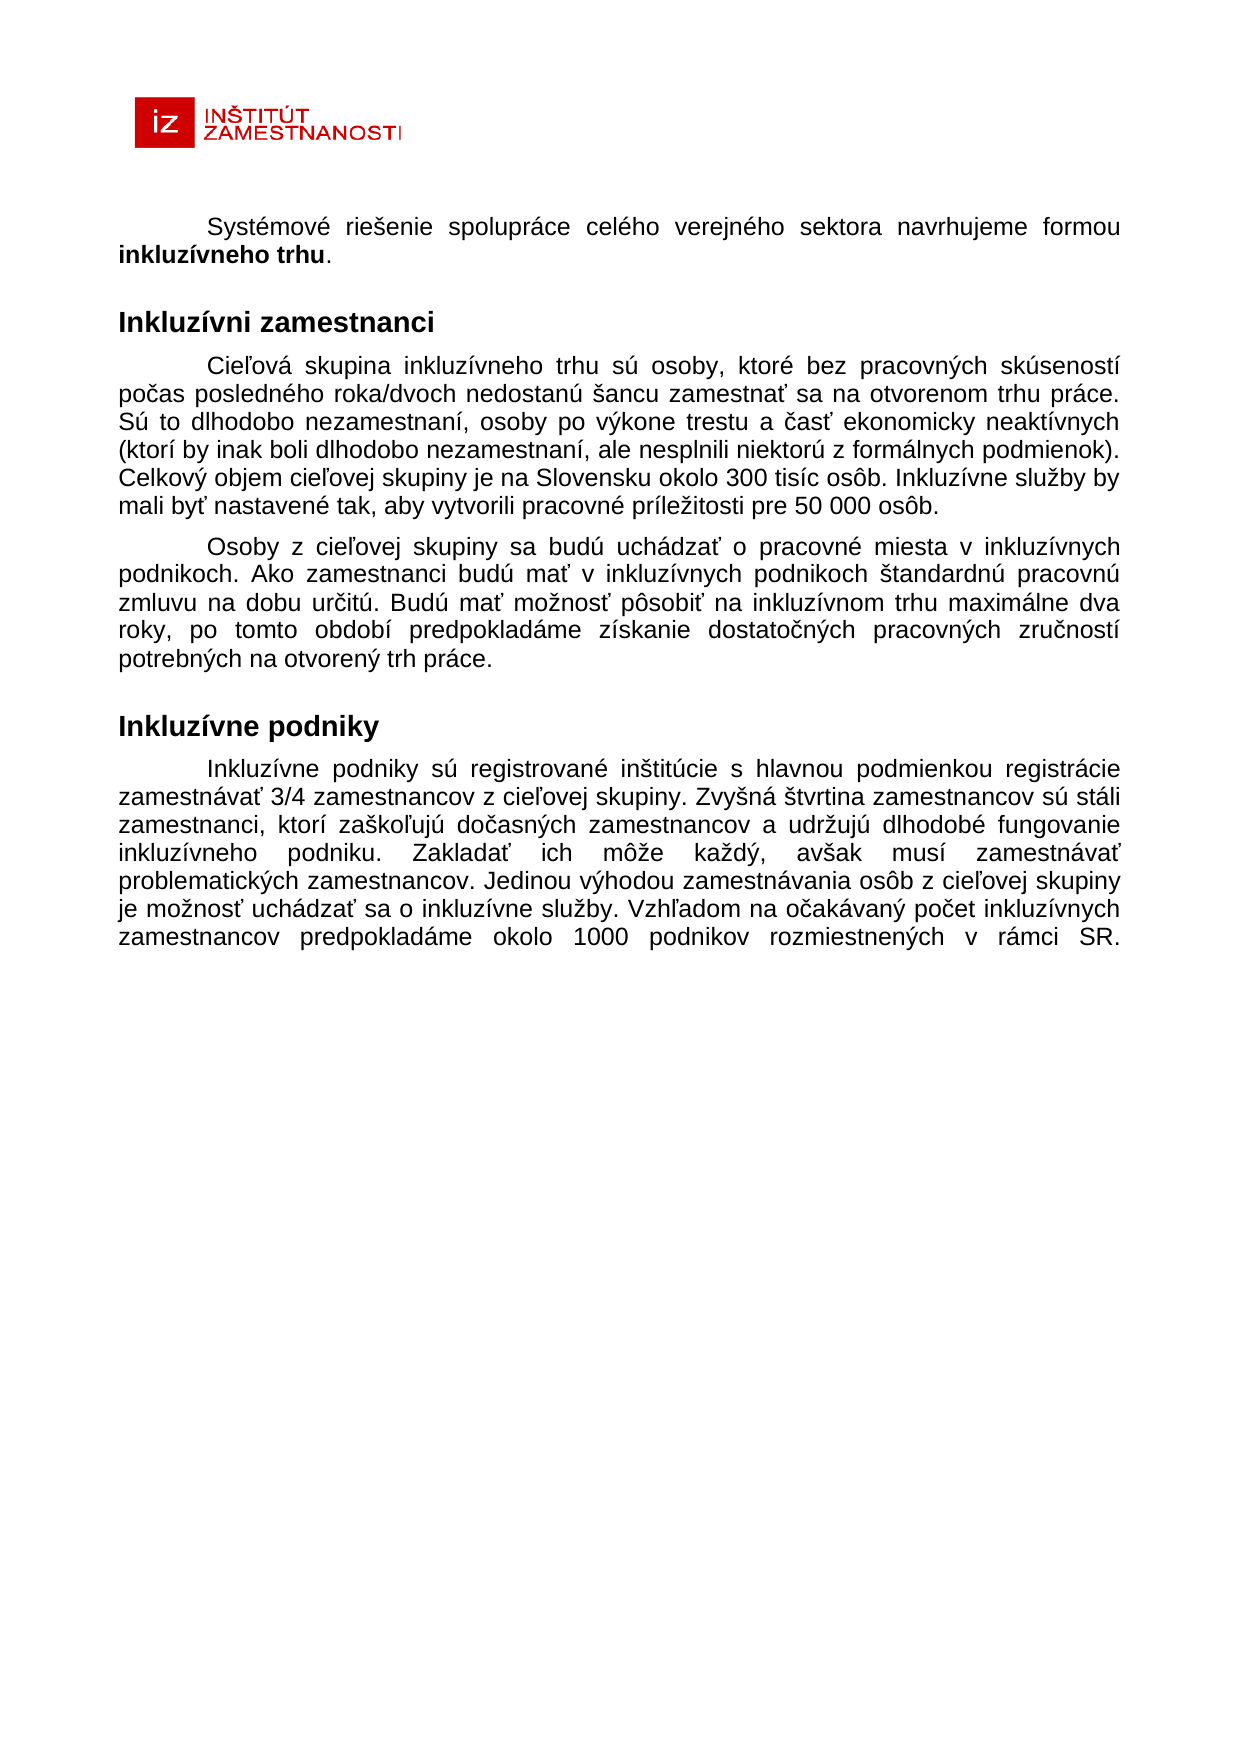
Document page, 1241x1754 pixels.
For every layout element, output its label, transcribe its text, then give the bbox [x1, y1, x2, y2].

text Cieľová skupina inkluzívneho trhu sú osoby, ktoré bez pracovných skúseností počas posledného roka/dvoch nedostanú šancu zamestnať sa na otvorenom trhu práce. Sú to dlhodobo nezamestnaní, osoby po výkone trestu a časť ekonomicky neaktívnych (ktorí by inak boli dlhodobo nezamestnaní, ale nesplnili niektorú z formálnych podmienok). Celkový objem cieľovej skupiny je na Slovensku okolo 300 tisíc osôb. Inkluzívne služby by mali byť nastavené tak, aby vytvorili pracovné príležitosti pre 50 000 osôb. [118, 352, 1122, 520]
text Inkluzívne podniky sú registrované inštitúcie s hlavnou podmienkou registrácie zamestnávať 3/4 zamestnancov z cieľovej skupiny. Zvyšná štvrtina zamestnancov sú stáli zamestnanci, ktorí zaškoľujú dočasných zamestnancov a udržujú dlhodobé fungovanie inkluzívneho podniku. Zakladať ich môže každý, avšak musí zamestnávať problematických zamestnancov. Jedinou výhodou zamestnávania osôb z cieľovej skupiny je možnosť uchádzať sa o inkluzívne služby. Vzhľadom na očakávaný počet inkluzívnych zamestnancov predpokladáme okolo 1000 podnikov rozmiestnených v rámci SR. [118, 755, 1122, 951]
text Systémové riešenie spolupráce celého verejného sektora navrhujeme formou inkluzívneho trhu. [118, 213, 1122, 269]
text Osoby z cieľovej skupiny sa budú uchádzať o pracovné miesta v inkluzívnych podnikoch. Ako zamestnanci budú mať v inkluzívnych podnikoch štandardnú pracovnú zmluvu na dobu určitú. Budú mať možnosť pôsobiť na inkluzívnom trhu maximálne dva roky, po tomto období predpokladáme získanie dostatočných pracovných zručností potrebných na otvorený trh práce. [118, 532, 1122, 672]
subtitle Inkluzívne podniky [118, 710, 1122, 742]
picture [134, 97, 401, 148]
subtitle Inkluzívni zamestnanci [118, 306, 1122, 339]
